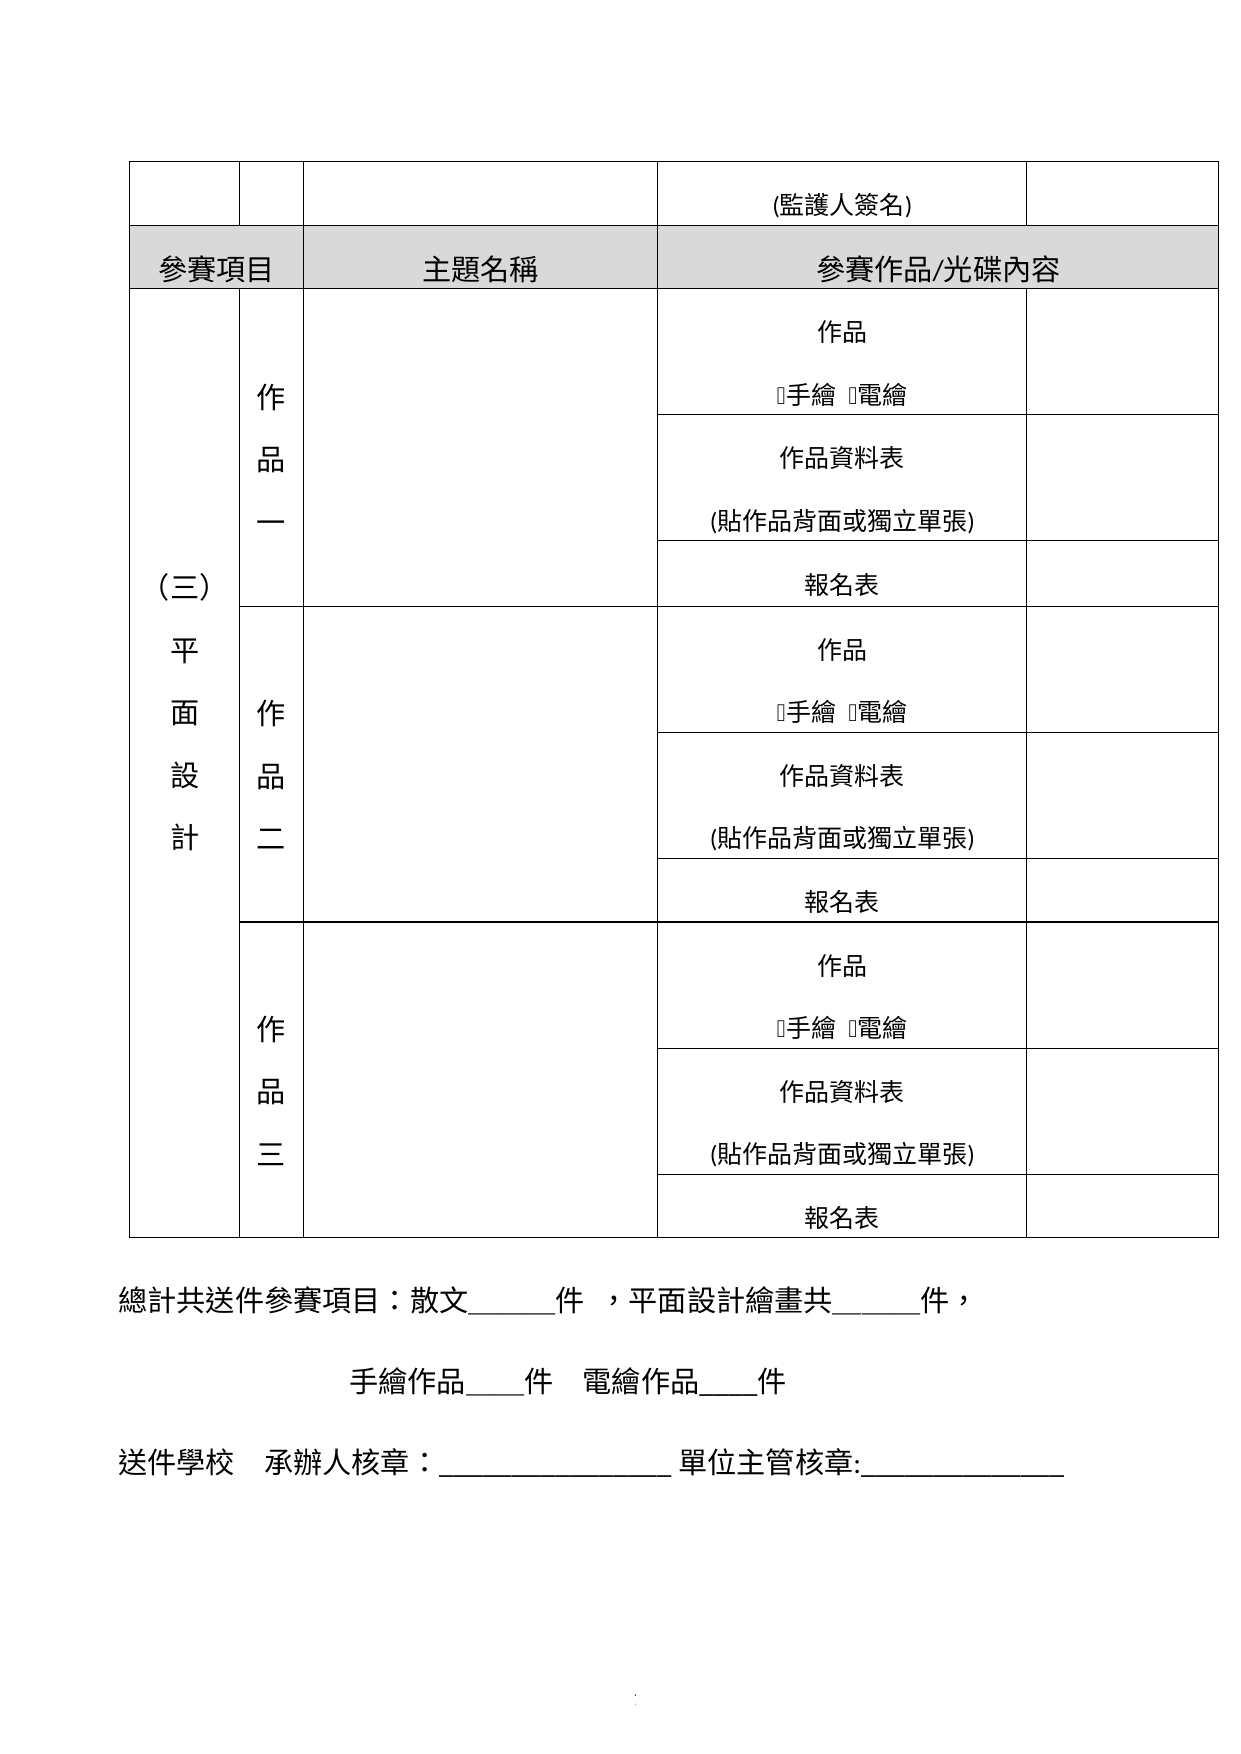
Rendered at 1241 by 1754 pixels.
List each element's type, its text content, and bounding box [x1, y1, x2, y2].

table_cell 報名表 [658, 541, 1026, 606]
table_cell [1027, 607, 1218, 732]
table_cell [1027, 289, 1218, 414]
table_cell [1027, 541, 1218, 606]
table_cell [1027, 1175, 1218, 1237]
table_cell 作品資料表 (貼作品背面或獨立單張) [658, 733, 1026, 858]
table_cell 主題名稱 [304, 226, 657, 288]
table_cell 作品 手繪 電繪 [658, 289, 1026, 414]
table_cell [304, 162, 657, 225]
table_cell [304, 923, 657, 1237]
table_cell 作品三 [240, 923, 303, 1237]
text 總計共送件參賽項目：散文＿＿＿件 ，平面設計繪畫共＿＿＿件， [118, 1257, 1150, 1319]
table_cell 作品資料表 (貼作品背面或獨立單張) [658, 1049, 1026, 1173]
table_cell （三）平 面 設 計 [130, 289, 239, 1237]
table_cell 作品 手繪 電繪 [658, 607, 1026, 732]
table_cell (監護人簽名) [658, 162, 1026, 225]
table_cell 作品一 [240, 289, 303, 606]
table_cell 參賽作品/光碟內容 [658, 226, 1218, 288]
table_cell 報名表 [658, 1175, 1026, 1237]
table_cell 作品 手繪 電繪 [658, 923, 1026, 1047]
table_cell [1027, 923, 1218, 1047]
table_cell 作品 二 [240, 607, 303, 921]
table_cell [304, 607, 657, 921]
table_cell [240, 162, 303, 225]
table_cell [1027, 859, 1218, 921]
table_cell 作品資料表 (貼作品背面或獨立單張) [658, 415, 1026, 540]
table_cell [1027, 1049, 1218, 1173]
text 送件學校 承辦人核章：________________ 單位主管核章:______________ [118, 1419, 1150, 1482]
text 手繪作品＿＿件 電繪作品____件 [118, 1338, 1150, 1401]
table_cell 報名表 [658, 859, 1026, 921]
table_cell [1027, 733, 1218, 858]
table_cell [304, 289, 657, 606]
table_cell [1027, 415, 1218, 540]
table_cell [130, 162, 239, 225]
table_cell 參賽項目 [130, 226, 303, 288]
table_cell [1027, 162, 1218, 225]
